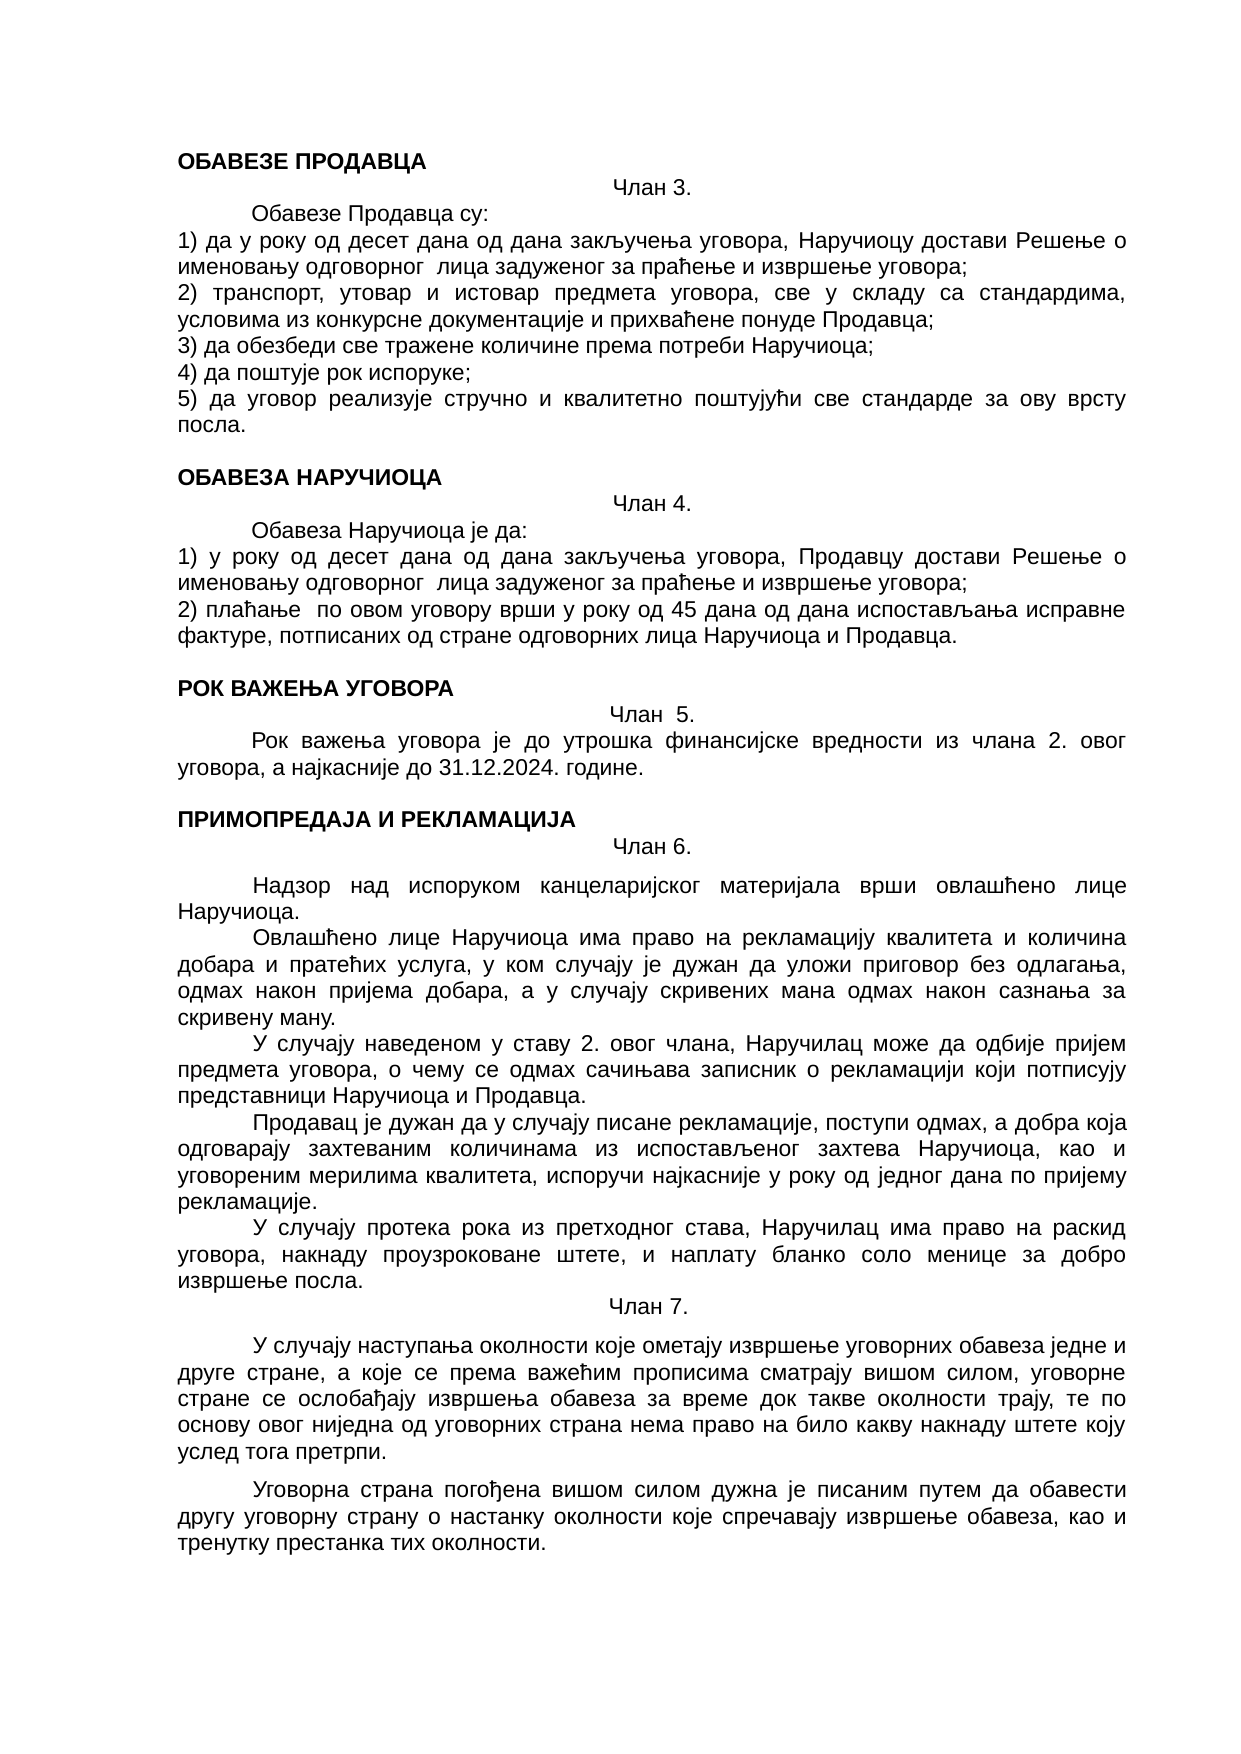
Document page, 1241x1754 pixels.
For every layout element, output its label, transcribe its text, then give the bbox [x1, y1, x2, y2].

text 3) да обезбеди све тражене количине према потреби Наручиоца; [177, 332, 1127, 358]
text Надзор над испоруком канцеларијског материјала врши овлашћено лице Наручиоца. [177, 872, 1127, 924]
text Члан 3. [177, 174, 1127, 200]
text ОБАВЕЗА НАРУЧИОЦА [177, 464, 1127, 490]
text У случају протека рока из претходног става, Наручилац има право на раскид уговора, накнаду проузроковане штете, и наплату бланко соло менице за добро извршење посла. [177, 1214, 1127, 1293]
text 1) да у року од десет дана од дана закључења уговора, Наручиоцу достави Решење о именовању одговорног лица задуженог за праћење и извршење уговора; [177, 227, 1127, 279]
text 2) транспорт, утовар и истовар предмета уговора, све у складу са стандардима, условима из конкурсне документације и прихваћене понуде Продавца; [177, 279, 1127, 332]
text 1) у року од десет дана од дана закључења уговора, Продавцу достави Решење о именовању одговорног лица задуженог за праћење и извршење уговора; [177, 543, 1127, 596]
text Члан 7. [177, 1293, 1127, 1320]
text Уговорна страна погођена вишом силом дужна је писаним путем да обавести другу уговорну страну о настанку околности које спречавају извршење обавеза, као и тренутку престанка тих околности. [177, 1476, 1127, 1556]
text Обавеза Наручиоца је да: [177, 517, 1127, 543]
text Члан 4. [177, 490, 1127, 517]
text ОБАВЕЗЕ ПРОДАВЦА [177, 148, 1127, 174]
text Члан 6. [177, 833, 1127, 859]
text ПРИМОПРЕДАЈА И РЕКЛАМАЦИЈА [177, 806, 1127, 833]
text У случају наступања околности које ометају извршење уговорних обавеза једне и друге стране, а које се према важећим прописима сматрају вишом силом, уговорне стране се ослобађају извршења обавеза за време док такве околности трају, те по основу овог ниједна од уговорних страна нема право на било какву накнаду штете коју услед тога претрпи. [177, 1332, 1127, 1464]
text Овлашћено лице Наручиоца има право на рекламацију квалитета и количина добара и пратећих услуга, у ком случају је дужан да уложи приговор без одлагања, одмах након пријема добара, а у случају скривених мана одмах након сазнања за скривену ману. [177, 924, 1127, 1030]
text У случају наведеном у ставу 2. овог члана, Наручилац може да одбије пријем предмета уговора, о чему се одмах сачињава записник о рекламацији који потписују представници Наручиоца и Продавца. [177, 1030, 1127, 1109]
text Продавац је дужан да у случају писане рекламације, поступи одмах, а добра која одговарају захтеваним количинама из испостављеног захтева Наручиоца, као и уговореним мерилима квалитета, испоручи најкасније у року од једног дана по пријему рекламације. [177, 1109, 1127, 1214]
text Рок важења уговора је до утрошка финансијске вредности из члана 2. овог уговора, а најкасније до 31.12.2024. године. [177, 727, 1127, 780]
text 4) да поштује рок испоруке; [177, 358, 1127, 385]
text Члан 5. [177, 701, 1127, 727]
text Обавезе Продавца су: [177, 200, 1127, 227]
text 2) плаћање по овом уговору врши у року од 45 дана од дана испостављања исправне фактуре, потписаних од стране одговорних лица Наручиоца и Продавца. [177, 596, 1127, 648]
text 5) да уговор реализује стручно и квалитетно поштујући све стандарде за ову врсту посла. [177, 385, 1127, 437]
text РОК ВАЖЕЊА УГОВОРА [177, 675, 1127, 701]
